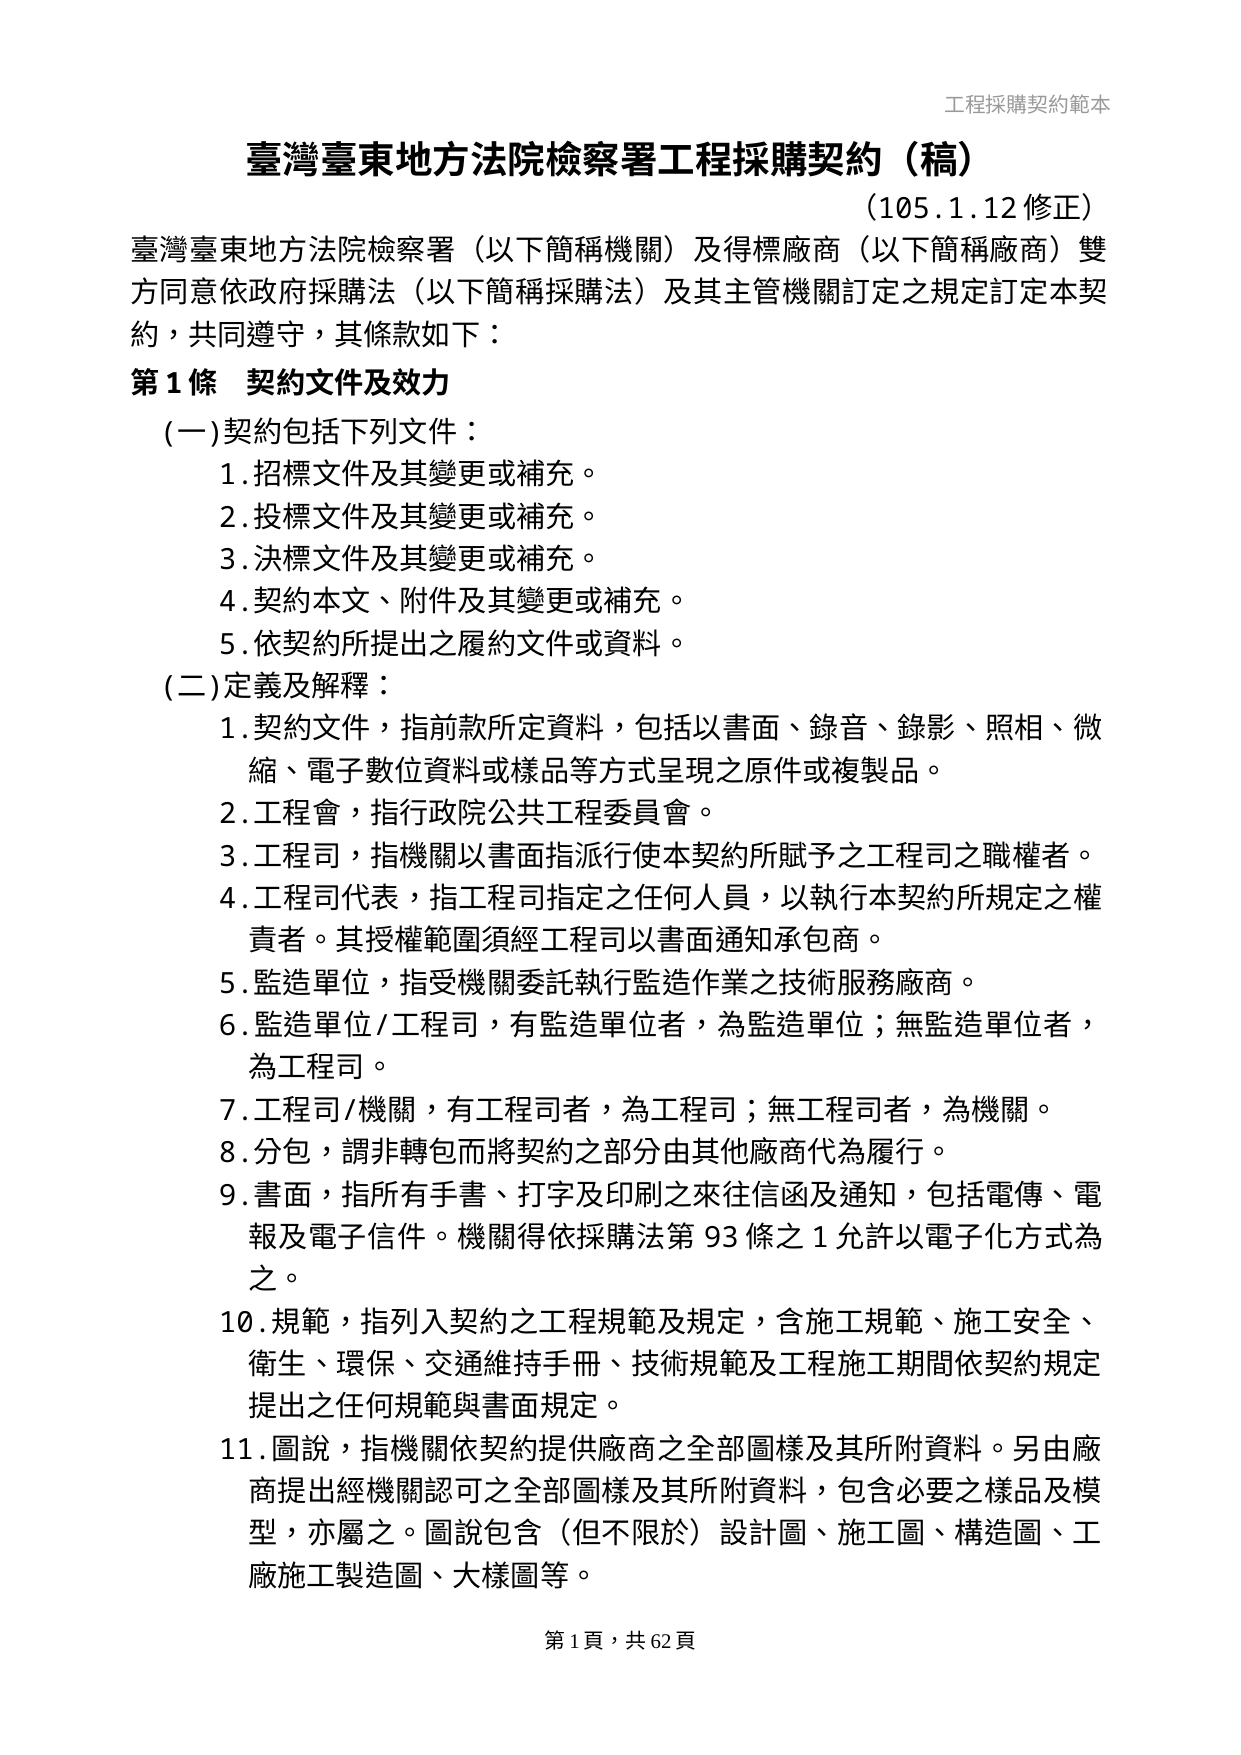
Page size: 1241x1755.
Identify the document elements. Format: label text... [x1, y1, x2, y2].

text (一)契約包括下列文件： [159, 408, 1110, 451]
text 11.圖說，指機關依契約提供廠商之全部圖樣及其所附資料。另由廠商提出經機關認可之全部圖樣及其所附資料，包含必要之樣品及模型，亦屬之。圖說包含（但不限於）設計圖、施工圖、構造圖、工廠施工製造圖、大樣圖等。 [218, 1425, 1104, 1594]
text 8.分包，謂非轉包而將契約之部分由其他廠商代為履行。 [218, 1129, 1104, 1171]
text 1.招標文件及其變更或補充。 [218, 451, 1104, 493]
text 9.書面，指所有手書、打字及印刷之來往信函及通知，包括電傳、電報及電子信件。機關得依採購法第93條之1允許以電子化方式為之。 [218, 1171, 1104, 1298]
text （105.1.12修正） [130, 184, 1110, 227]
text 4.契約本文、附件及其變更或補充。 [218, 578, 1104, 620]
text 臺灣臺東地方法院檢察署工程採購契約（稿） [130, 130, 1110, 184]
text 7.工程司/機關，有工程司者，為工程司；無工程司者，為機關。 [218, 1086, 1104, 1129]
text 4.工程司代表，指工程司指定之任何人員，以執行本契約所規定之權責者。其授權範圍須經工程司以書面通知承包商。 [218, 874, 1104, 959]
text (二)定義及解釋： [159, 663, 1110, 705]
text 5.監造單位，指受機關委託執行監造作業之技術服務廠商。 [218, 959, 1104, 1002]
text 1.契約文件，指前款所定資料，包括以書面、錄音、錄影、照相、微縮、電子數位資料或樣品等方式呈現之原件或複製品。 [218, 705, 1104, 790]
text 3.決標文件及其變更或補充。 [218, 536, 1104, 578]
text 2.投標文件及其變更或補充。 [218, 493, 1104, 536]
text 6.監造單位/工程司，有監造單位者，為監造單位；無監造單位者，為工程司。 [218, 1002, 1104, 1086]
text 5.依契約所提出之履約文件或資料。 [218, 620, 1104, 663]
text 第1條 契約文件及效力 [130, 360, 1110, 402]
text 10.規範，指列入契約之工程規範及規定，含施工規範、施工安全、衛生、環保、交通維持手冊、技術規範及工程施工期間依契約規定提出之任何規範與書面規定。 [218, 1298, 1104, 1425]
text 2.工程會，指行政院公共工程委員會。 [218, 790, 1104, 832]
text 3.工程司，指機關以書面指派行使本契約所賦予之工程司之職權者。 [218, 832, 1104, 874]
text 臺灣臺東地方法院檢察署（以下簡稱機關）及得標廠商（以下簡稱廠商）雙方同意依政府採購法（以下簡稱採購法）及其主管機關訂定之規定訂定本契約，共同遵守，其條款如下： [130, 227, 1110, 353]
